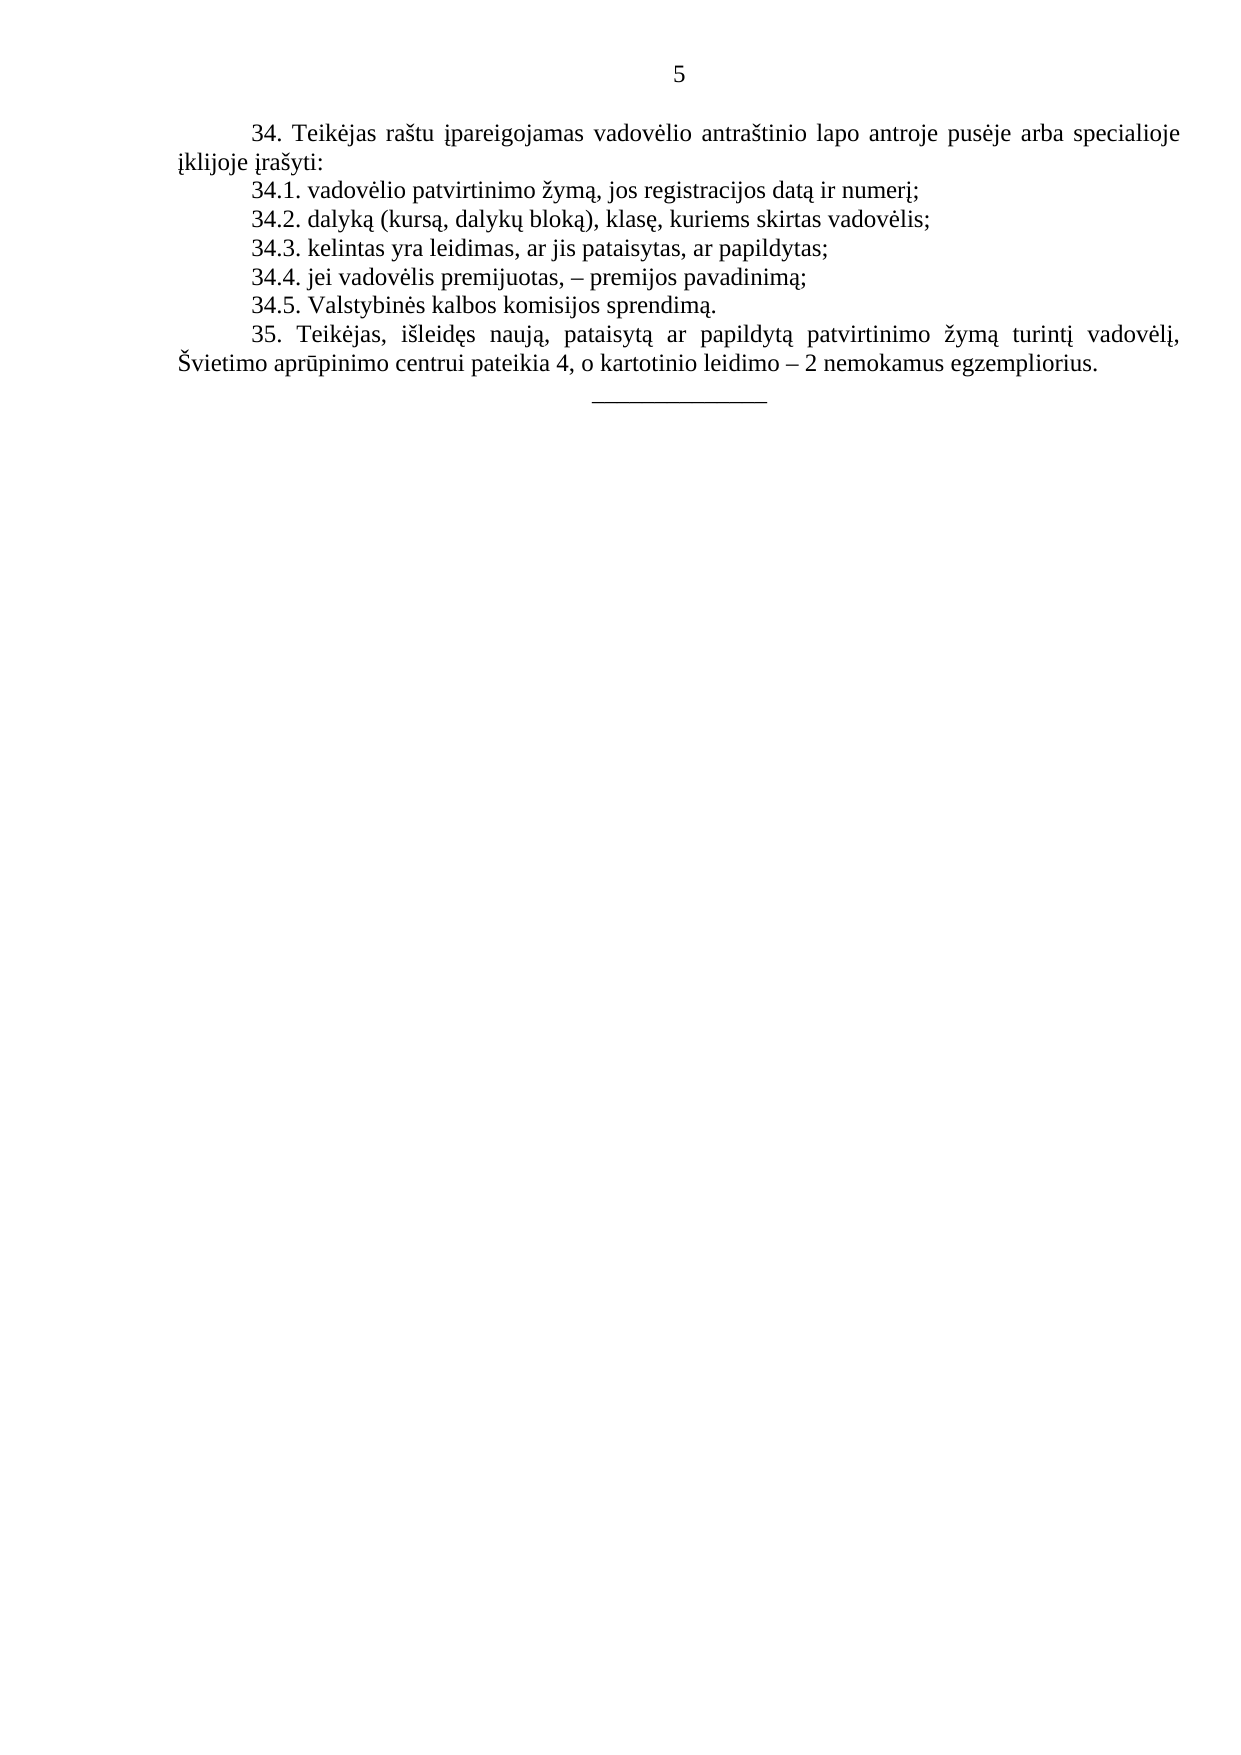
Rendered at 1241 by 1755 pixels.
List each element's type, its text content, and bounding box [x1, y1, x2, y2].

text 34.3. kelintas yra leidimas, ar jis pataisytas, ar papildytas; [177, 233, 1181, 262]
text 35. Teikėjas, išleidęs naują, pataisytą ar papildytą patvirtinimo žymą turintį vadovėlį, Švietimo aprūpinimo centrui pateikia 4, o kartotinio leidimo – 2 nemokamus egzempliorius. [177, 319, 1181, 377]
text 34.5. Valstybinės kalbos komisijos sprendimą. [177, 291, 1181, 319]
text 34.4. jei vadovėlis premijuotas, – premijos pavadinimą; [177, 262, 1181, 291]
text 34.2. dalyką (kursą, dalykų bloką), klasę, kuriems skirtas vadovėlis; [177, 204, 1181, 233]
text 34. Teikėjas raštu įpareigojamas vadovėlio antraštinio lapo antroje pusėje arba specialioje įklijoje įrašyti: [177, 118, 1181, 176]
text ______________ [177, 377, 1181, 406]
text 34.1. vadovėlio patvirtinimo žymą, jos registracijos datą ir numerį; [177, 176, 1181, 204]
